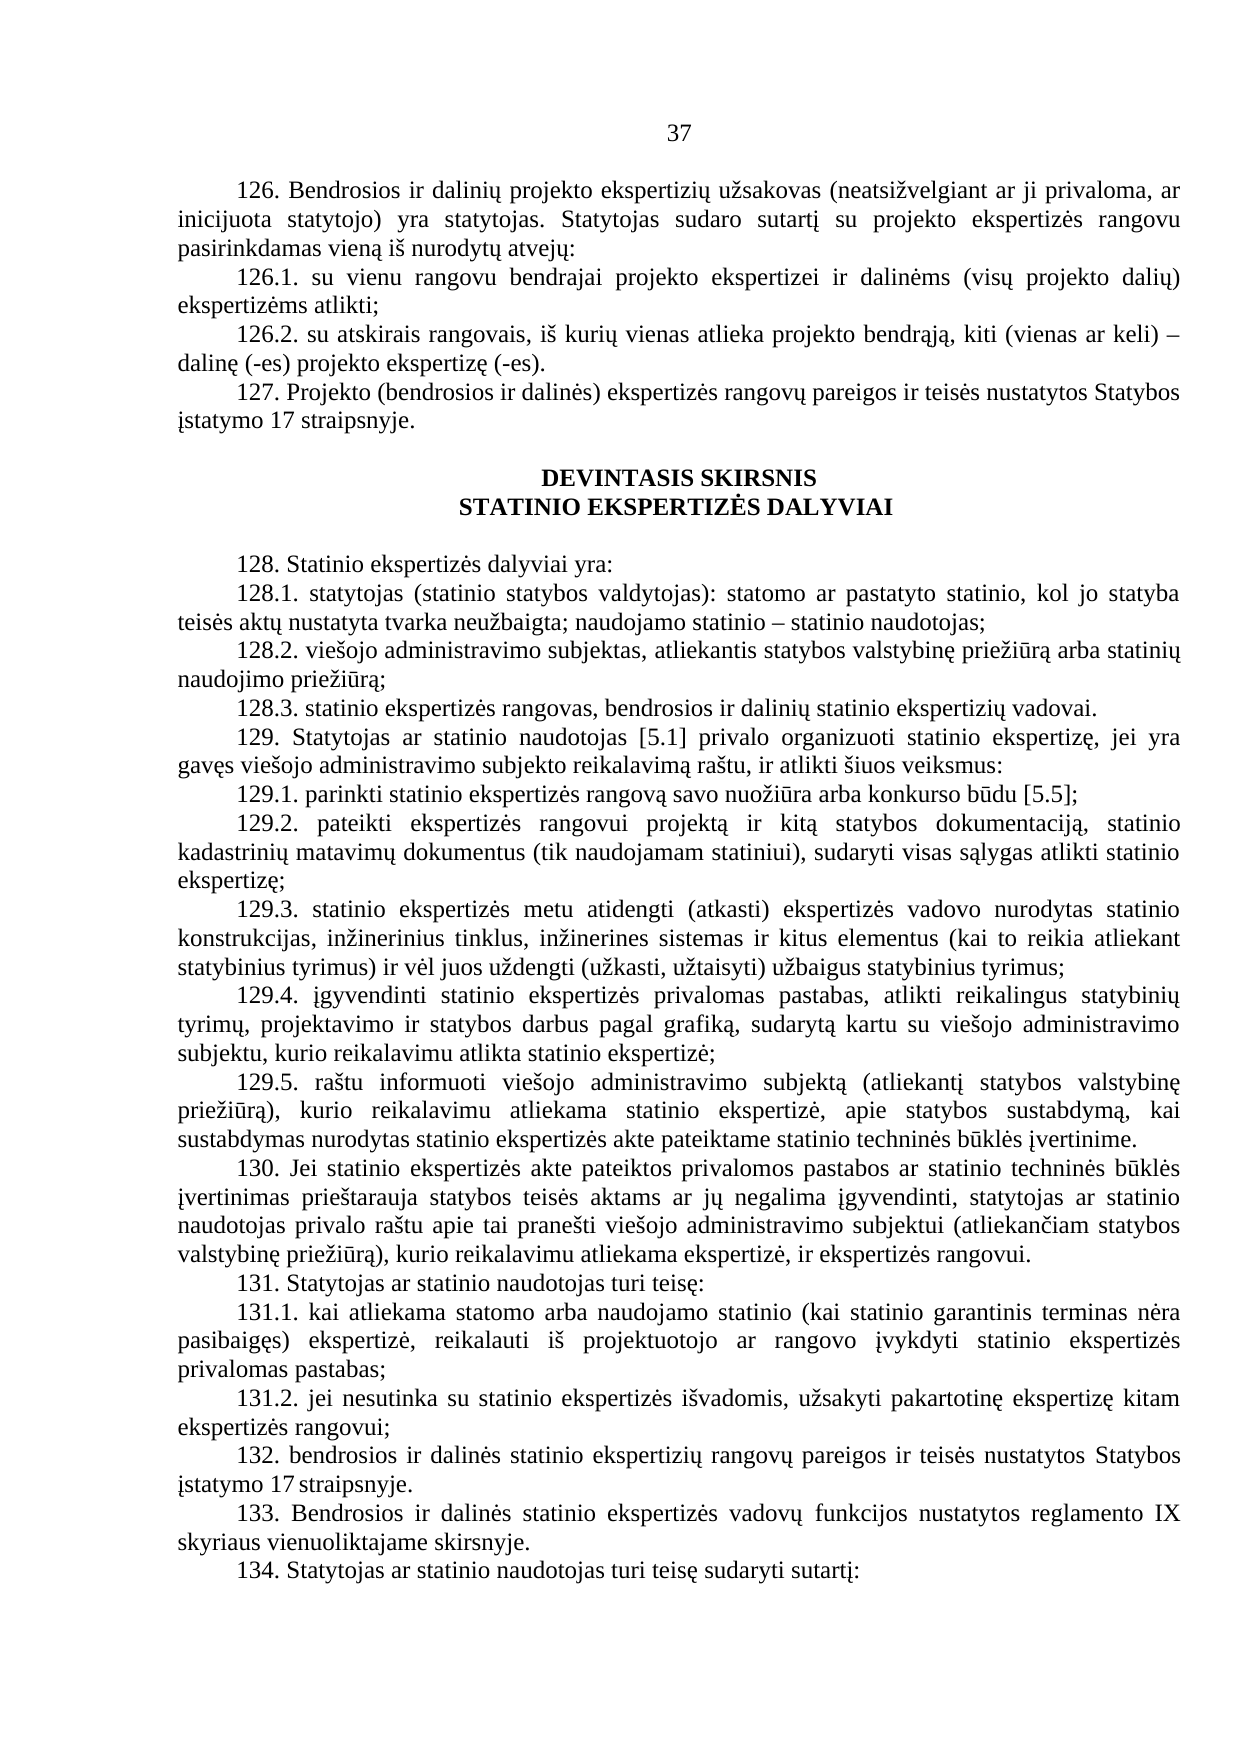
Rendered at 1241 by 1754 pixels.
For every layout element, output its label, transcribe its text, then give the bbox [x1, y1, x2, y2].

text 131.2. jei nesutinka su statinio ekspertizės išvadomis, užsakyti pakartotinę ekspertizę kitam ekspertizės rangovui; [177, 1383, 1181, 1441]
text 127. Projekto (bendrosios ir dalinės) ekspertizės rangovų pareigos ir teisės nustatytos Statybos įstatymo 17 straipsnyje. [177, 377, 1181, 434]
text 126.2. su atskirais rangovais, iš kurių vienas atlieka projekto bendrąją, kiti (vienas ar keli) – dalinę (-es) projekto ekspertizę (-es). [177, 319, 1181, 377]
text 129.1. parinkti statinio ekspertizės rangovą savo nuožiūra arba konkurso būdu [5.5]; [177, 779, 1181, 808]
text 128. Statinio ekspertizės dalyviai yra: [177, 549, 1181, 578]
text 133. Bendrosios ir dalinės statinio ekspertizės vadovų funkcijos nustatytos reglamento IX skyriaus vienuoliktajame skirsnyje. [177, 1498, 1181, 1556]
text 128.2. viešojo administravimo subjektas, atliekantis statybos valstybinę priežiūrą arba statinių naudojimo priežiūrą; [177, 636, 1181, 693]
text 126.1. su vienu rangovu bendrajai projekto ekspertizei ir dalinėms (visų projekto dalių) ekspertizėms atlikti; [177, 262, 1181, 319]
text DEVINTASIS SKIRSNIS [177, 463, 1181, 492]
text STATINIO EKSPERTIZĖS DALYVIAI [177, 492, 1181, 521]
text 134. Statytojas ar statinio naudotojas turi teisę sudaryti sutartį: [177, 1556, 1181, 1584]
text 126. Bendrosios ir dalinių projekto ekspertizių užsakovas (neatsižvelgiant ar ji privaloma, ar inicijuota statytojo) yra statytojas. Statytojas sudaro sutartį su projekto ekspertizės rangovu pasirinkdamas vieną iš nurodytų atvejų: [177, 176, 1181, 262]
text 130. Jei statinio ekspertizės akte pateiktos privalomos pastabos ar statinio techninės būklės įvertinimas prieštarauja statybos teisės aktams ar jų negalima įgyvendinti, statytojas ar statinio naudotojas privalo raštu apie tai pranešti viešojo administravimo subjektui (atliekančiam statybos valstybinę priežiūrą), kurio reikalavimu atliekama ekspertizė, ir ekspertizės rangovui. [177, 1153, 1181, 1268]
text 129.4. įgyvendinti statinio ekspertizės privalomas pastabas, atlikti reikalingus statybinių tyrimų, projektavimo ir statybos darbus pagal grafiką, sudarytą kartu su viešojo administravimo subjektu, kurio reikalavimu atlikta statinio ekspertizė; [177, 981, 1181, 1067]
text 129.2. pateikti ekspertizės rangovui projektą ir kitą statybos dokumentaciją, statinio kadastrinių matavimų dokumentus (tik naudojamam statiniui), sudaryti visas sąlygas atlikti statinio ekspertizę; [177, 808, 1181, 894]
text 131. Statytojas ar statinio naudotojas turi teisę: [177, 1268, 1181, 1297]
text 132. bendrosios ir dalinės statinio ekspertizių rangovų pareigos ir teisės nustatytos Statybos įstatymo 17 straipsnyje. [177, 1441, 1181, 1498]
text 129. Statytojas ar statinio naudotojas [5.1] privalo organizuoti statinio ekspertizę, jei yra gavęs viešojo administravimo subjekto reikalavimą raštu, ir atlikti šiuos veiksmus: [177, 722, 1181, 779]
text 129.3. statinio ekspertizės metu atidengti (atkasti) ekspertizės vadovo nurodytas statinio konstrukcijas, inžinerinius tinklus, inžinerines sistemas ir kitus elementus (kai to reikia atliekant statybinius tyrimus) ir vėl juos uždengti (užkasti, užtaisyti) užbaigus statybinius tyrimus; [177, 894, 1181, 981]
text 128.1. statytojas (statinio statybos valdytojas): statomo ar pastatyto statinio, kol jo statyba teisės aktų nustatyta tvarka neužbaigta; naudojamo statinio – statinio naudotojas; [177, 578, 1181, 636]
text 131.1. kai atliekama statomo arba naudojamo statinio (kai statinio garantinis terminas nėra pasibaigęs) ekspertizė, reikalauti iš projektuotojo ar rangovo įvykdyti statinio ekspertizės privalomas pastabas; [177, 1297, 1181, 1383]
text 128.3. statinio ekspertizės rangovas, bendrosios ir dalinių statinio ekspertizių vadovai. [177, 693, 1181, 722]
text 129.5. raštu informuoti viešojo administravimo subjektą (atliekantį statybos valstybinę priežiūrą), kurio reikalavimu atliekama statinio ekspertizė, apie statybos sustabdymą, kai sustabdymas nurodytas statinio ekspertizės akte pateiktame statinio techninės būklės įvertinime. [177, 1067, 1181, 1153]
